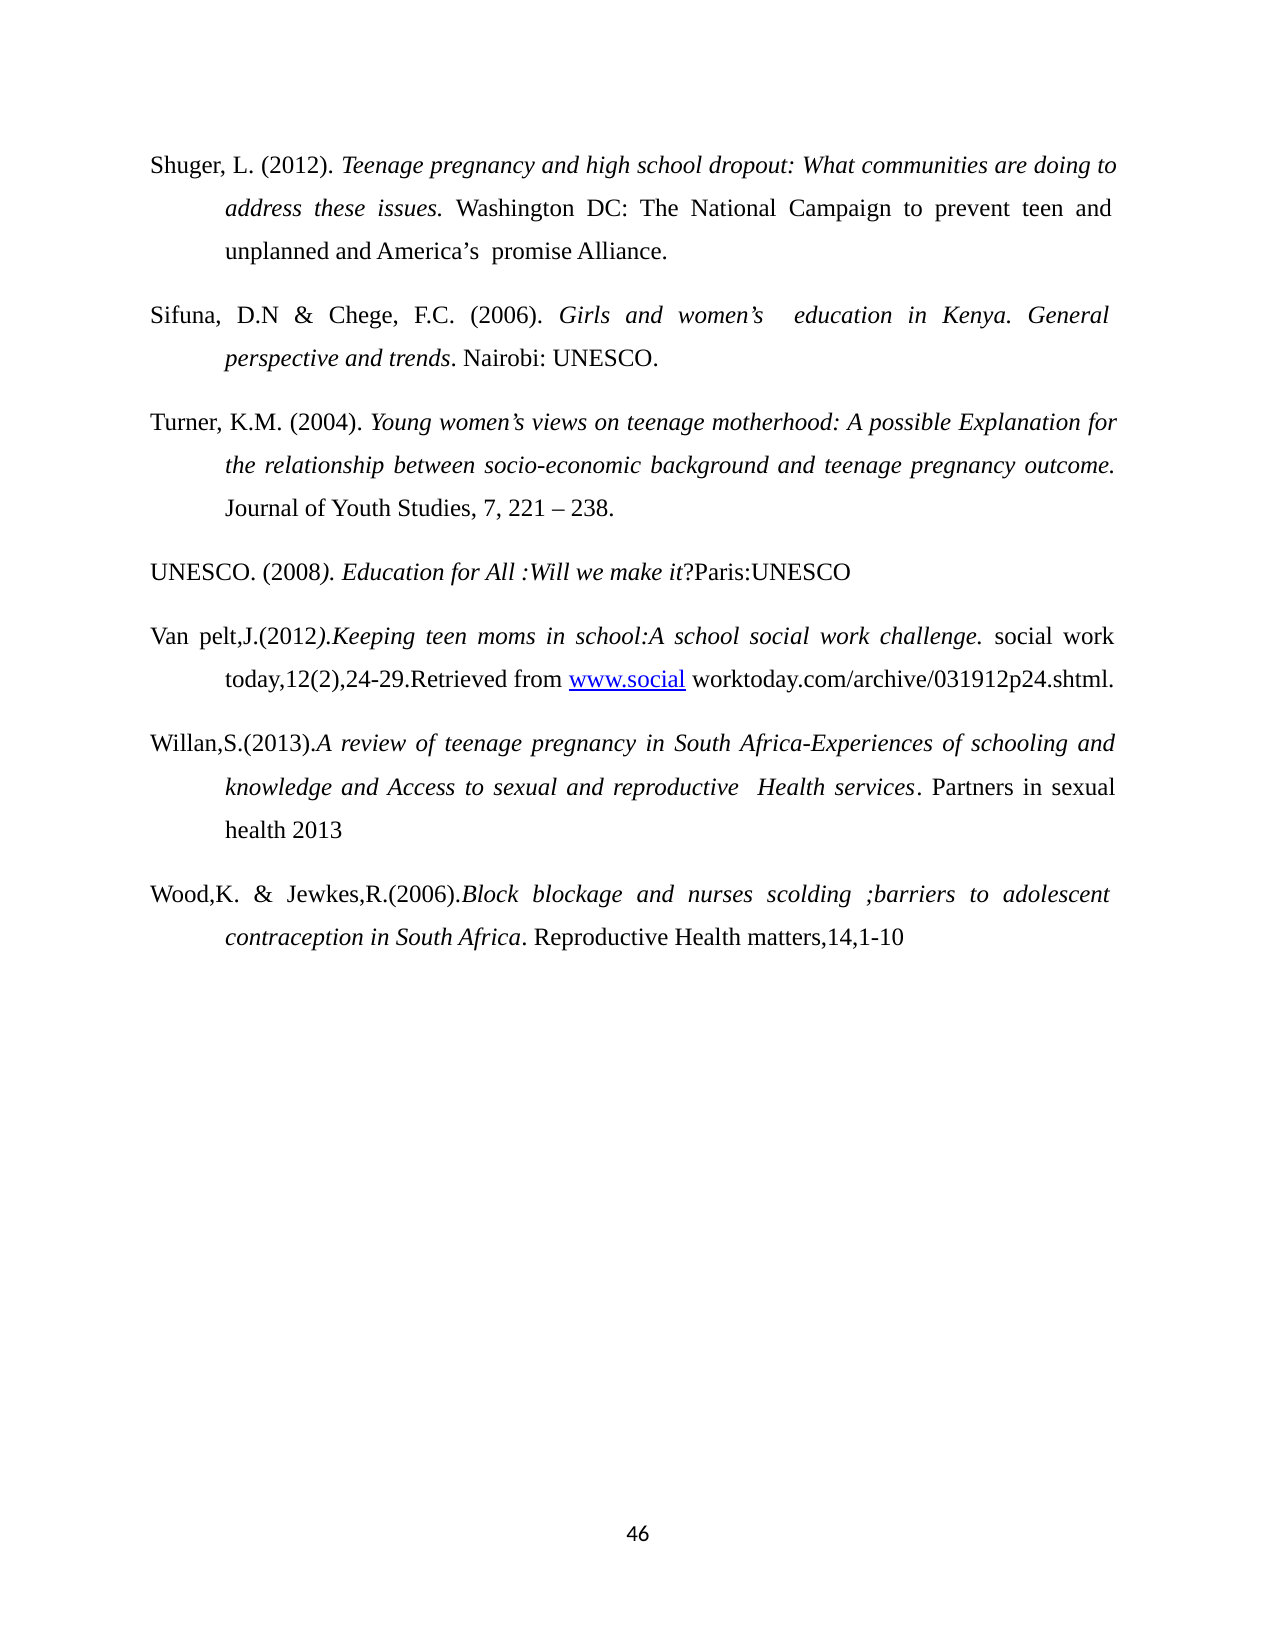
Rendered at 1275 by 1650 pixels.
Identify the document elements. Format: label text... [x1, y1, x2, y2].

text Turner, K.M. (2004). Young women’s views on teenage motherhood: A possible Explanation for the relationship between socio-economic background and teenage pregnancy outcome. Journal of Youth Studies, 7, 221 – 238. [150, 407, 1125, 522]
text Van pelt,J.(2012).Keeping teen moms in school:A school social work challenge. social work today,12(2),24-29.Retrieved from www.social worktoday.com/archive/031912p24.shtml. [150, 621, 1125, 693]
text Wood,K. & Jewkes,R.(2006).Block blockage and nurses scolding ;barriers to adolescent contraception in South Africa. Reproductive Health matters,14,1-10 [150, 879, 1125, 951]
text UNESCO. (2008). Education for All :Will we make it?Paris:UNESCO [150, 557, 1125, 586]
text Sifuna, D.N & Chege, F.C. (2006). Girls and women’s education in Kenya. General perspective and trends. Nairobi: UNESCO. [150, 300, 1125, 372]
text Shuger, L. (2012). Teenage pregnancy and high school dropout: What communities are doing to address these issues. Washington DC: The National Campaign to prevent teen and unplanned and America’s promise Alliance. [150, 150, 1125, 265]
text Willan,S.(2013).A review of teenage pregnancy in South Africa-Experiences of schooling and knowledge and Access to sexual and reproductive Health services. Partners in sexual health 2013 [150, 728, 1125, 843]
